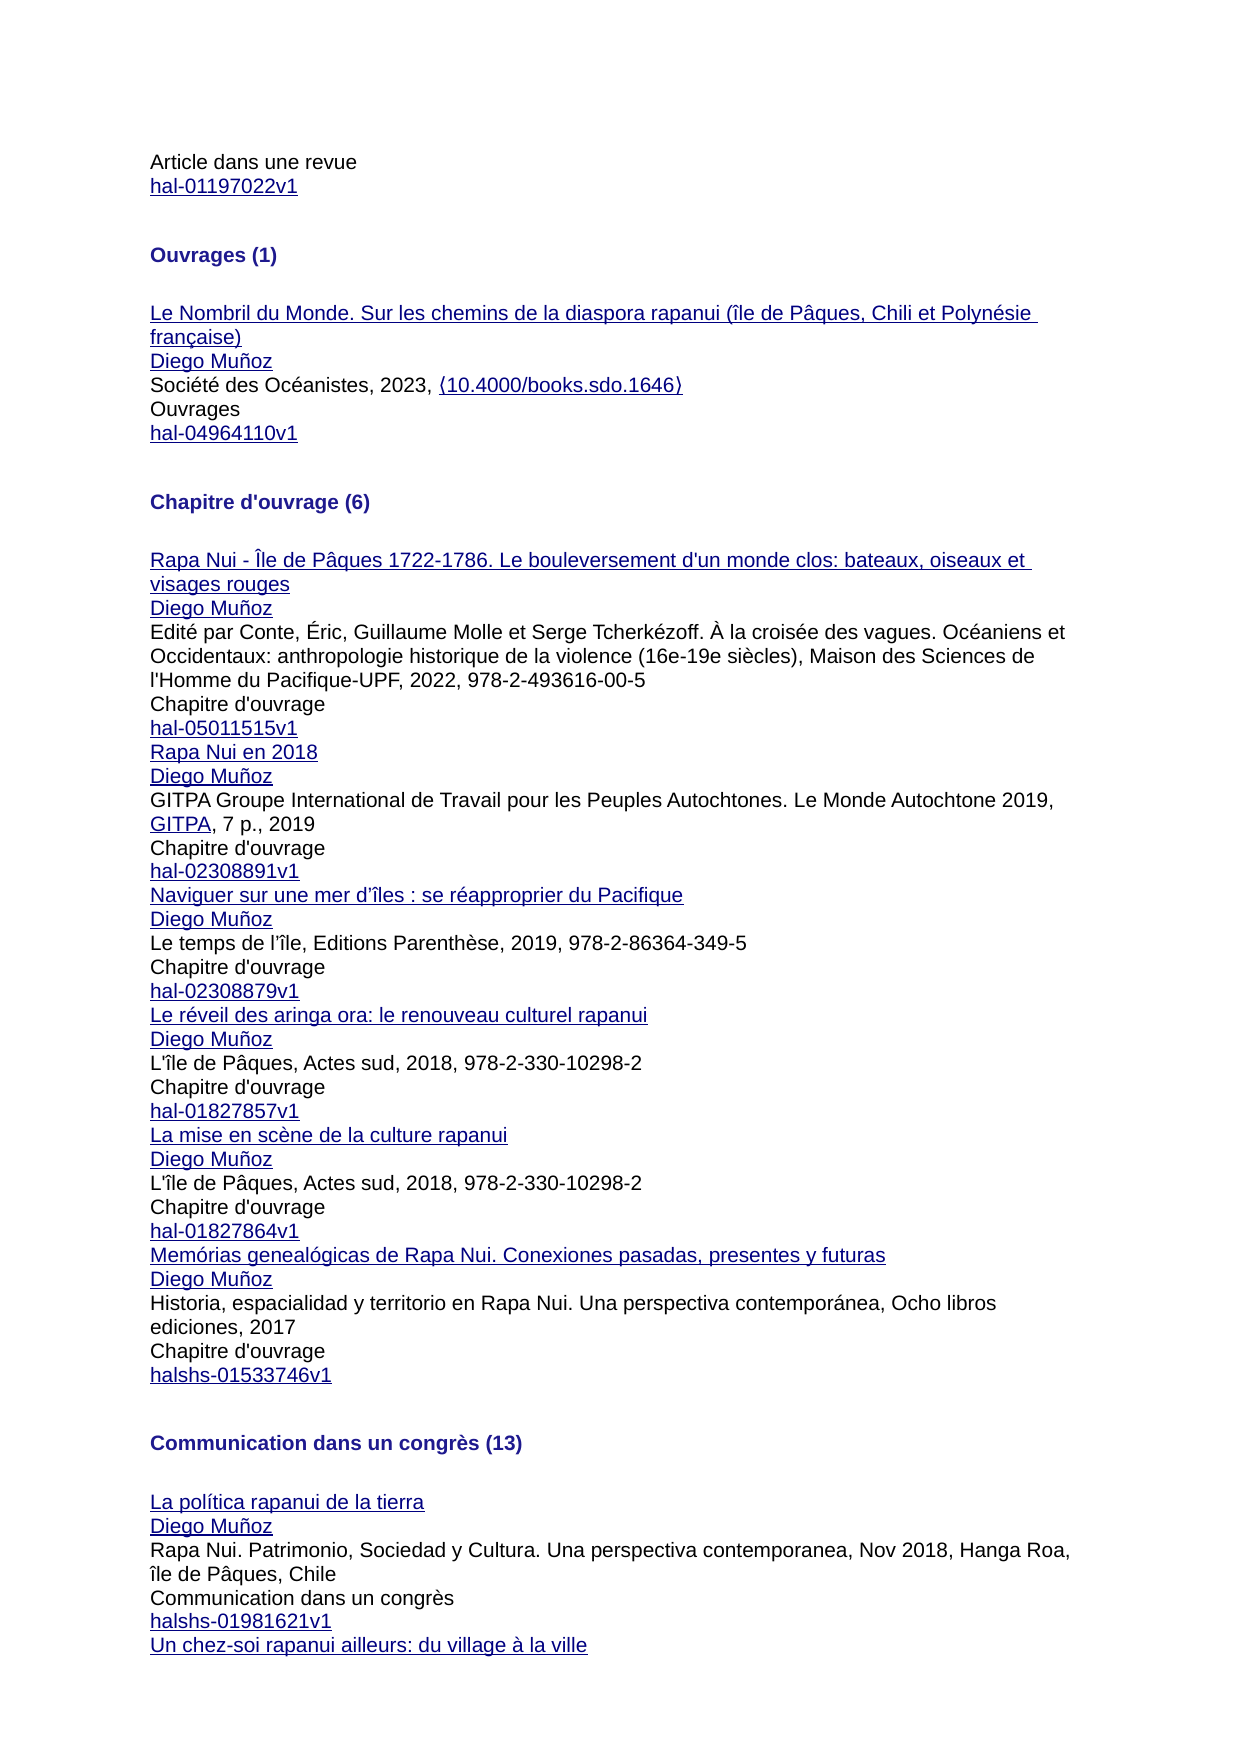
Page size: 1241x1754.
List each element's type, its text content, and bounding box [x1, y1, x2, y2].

table_cell Rapa Nui en 2018 Diego Muñoz GITPA Groupe International de Travail pour les Peuples Autochtones. Le Monde Autochtone 2019, GITPA, 7 p., 2019 Chapitre d'ouvrage hal-02308891v1 [150, 740, 1090, 883]
table_cell Memórias genealógicas de Rapa Nui. Conexiones pasadas, presentes y futuras Diego Muñoz Historia, espacialidad y territorio en Rapa Nui. Una perspectiva contemporánea, Ocho libros ediciones, 2017 Chapitre d'ouvrage halshs-01533746v1 [150, 1243, 1090, 1386]
table_cell Un chez-soi rapanui ailleurs: du village à la ville [150, 1633, 1090, 1657]
table_cell La mise en scène de la culture rapanui Diego Muñoz L'île de Pâques, Actes sud, 2018, 978-2-330-10298-2 Chapitre d'ouvrage hal-01827864v1 [150, 1123, 1090, 1243]
subtitle Chapitre d'ouvrage (6) [150, 489, 1090, 513]
table_cell Naviguer sur une mer d’îles : se réapproprier du Pacifique Diego Muñoz Le temps de l’île, Editions Parenthèse, 2019, 978-2-86364-349-5 Chapitre d'ouvrage hal-02308879v1 [150, 883, 1090, 1003]
table_cell Le réveil des aringa ora: le renouveau culturel rapanui Diego Muñoz L'île de Pâques, Actes sud, 2018, 978-2-330-10298-2 Chapitre d'ouvrage hal-01827857v1 [150, 1003, 1090, 1123]
table_header Rapa Nui - Île de Pâques 1722-1786. Le bouleversement d'un monde clos: bateaux, oiseaux et visages rouges Diego Muñoz Edité par Conte, Éric, Guillaume Molle et Serge Tcherkézoff. À la croisée des vagues. Océaniens et Occidentaux: anthropologie historique de la violence (16e-19e siècles), Maison des Sciences de l'Homme du Pacifique-UPF, 2022, 978-2-493616-00-5 Chapitre d'ouvrage hal-05011515v1 [150, 548, 1090, 739]
subtitle Communication dans un congrès (13) [150, 1431, 1090, 1455]
table_header La política rapanui de la tierra Diego Muñoz Rapa Nui. Patrimonio, Sociedad y Cultura. Una perspectiva contemporanea, Nov 2018, Hanga Roa, île de Pâques, Chile Communication dans un congrès halshs-01981621v1 [150, 1490, 1090, 1633]
table_cell Article dans une revue hal-01197022v1 [150, 150, 1090, 198]
subtitle Ouvrages (1) [150, 243, 1090, 267]
table_header Le Nombril du Monde. Sur les chemins de la diaspora rapanui (île de Pâques, Chili et Polynésie française) Diego Muñoz Société des Océanistes, 2023, ⟨10.4000/books.sdo.1646⟩ Ouvrages hal-04964110v1 [150, 301, 1090, 445]
